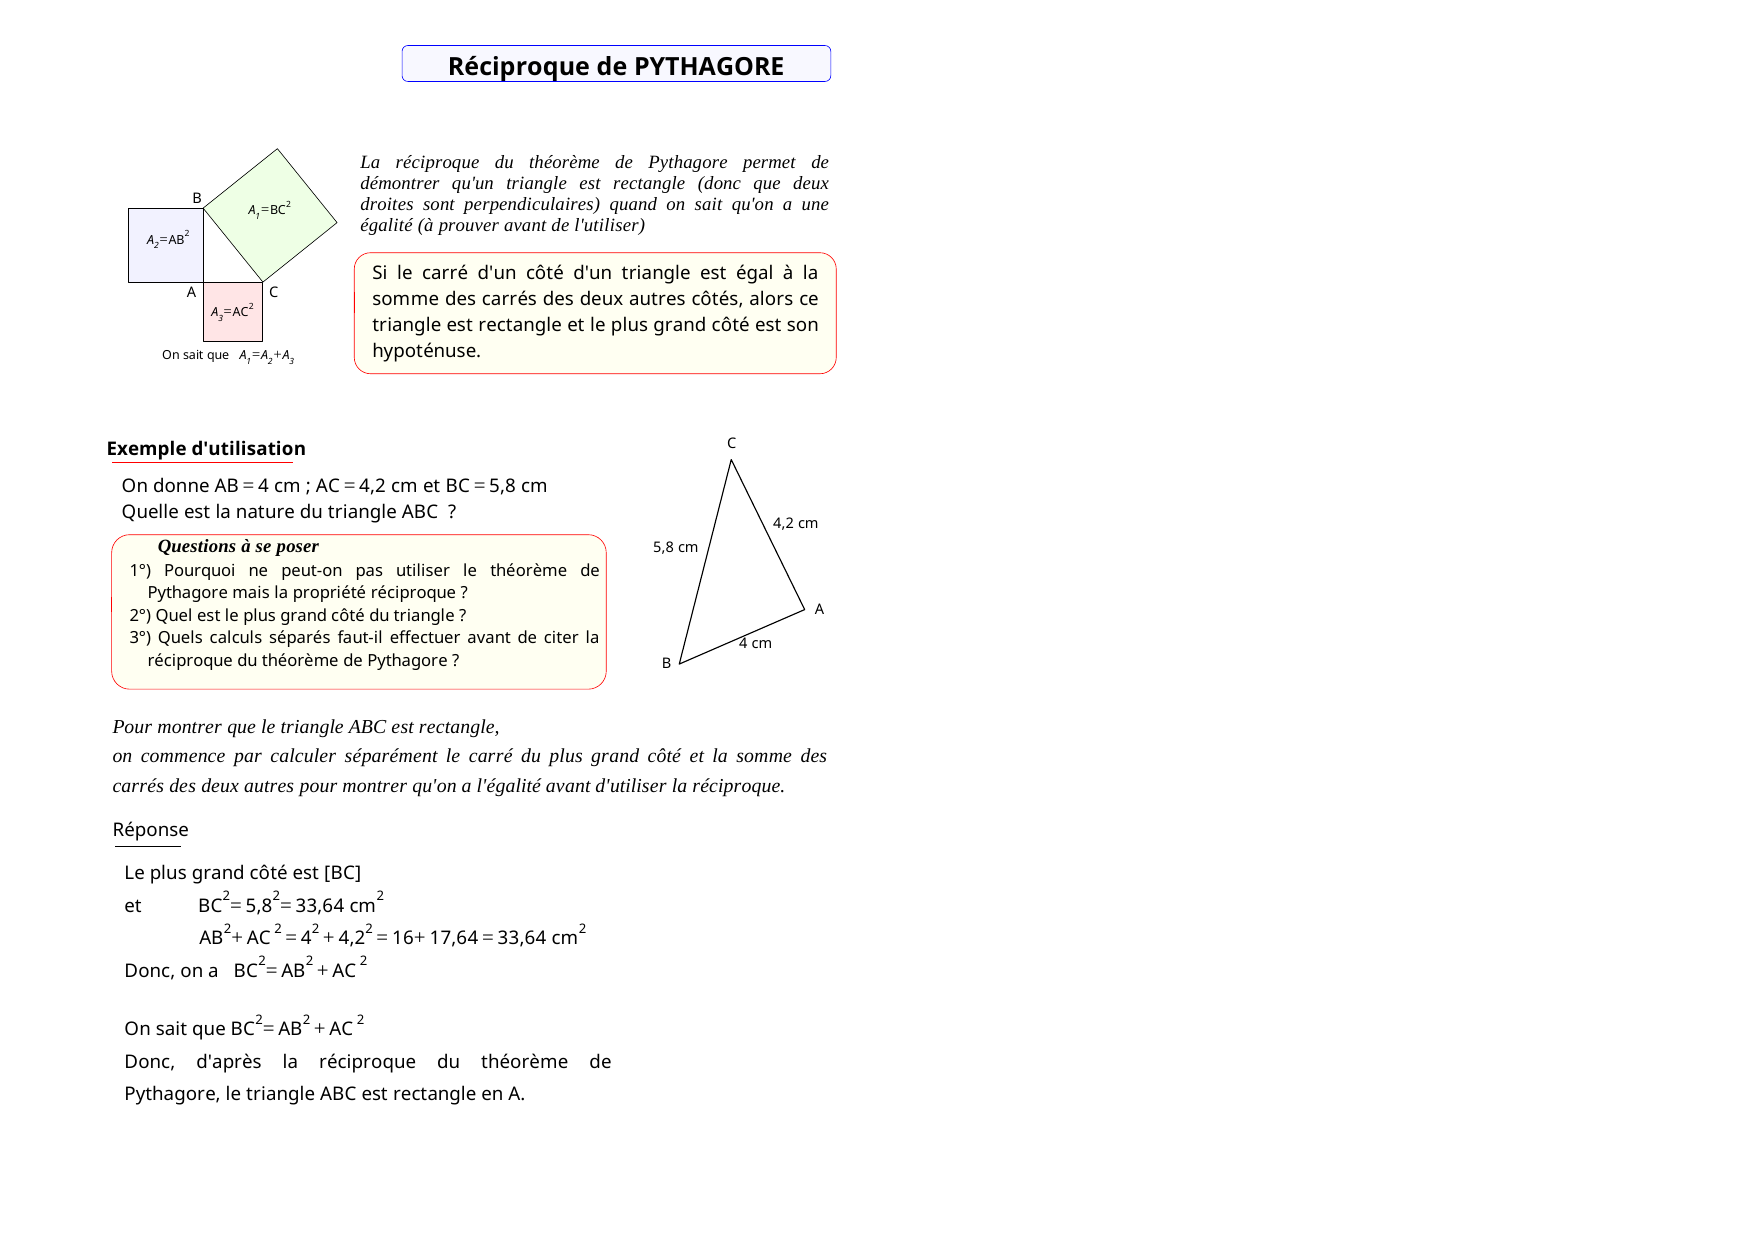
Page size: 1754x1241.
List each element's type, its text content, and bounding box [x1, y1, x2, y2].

text [716, 498, 761, 524]
text On sait que BC2=AB2+AC2 [124, 1010, 832, 1042]
text Le plus grand côté est [BC] [124, 854, 832, 886]
text La réciproque du théorème de Pythagore permet de démontrer qu'un triangle est rectangle (donc que deux droites sont perpendiculaires) quand on sait qu'on a une égalité (à prouver avant de l'utiliser) [360, 151, 832, 236]
text Donc, d'après la réciproque du théorème de Pythagore, le triangle ABC est rectangle en A. [124, 1042, 612, 1107]
text [752, 498, 837, 524]
text Pour montrer que le triangle ABC est rectangle, [112, 710, 832, 739]
text et BC2=5,82=33,64 cm2 [124, 886, 832, 919]
text Quelle est la nature du triangle ABC ? [106, 498, 720, 524]
text AB2+AC2=42+4,22=16+17,64=33,64 cm2 [124, 919, 832, 951]
text [739, 472, 837, 498]
text on commence par calculer séparément le carré du plus grand côté et la somme des carrés des deux autres pour montrer qu'on a l'égalité avant d'utiliser la réciproque. [112, 739, 832, 798]
text Donc, on a BC2=AB2+AC2 [124, 951, 832, 984]
text Réponse [112, 816, 832, 842]
text Exemple d'utilisation [106, 434, 837, 461]
text On donne AB=4 cm ; AC=4,2 cm et BC=5,8 cm [106, 472, 727, 498]
